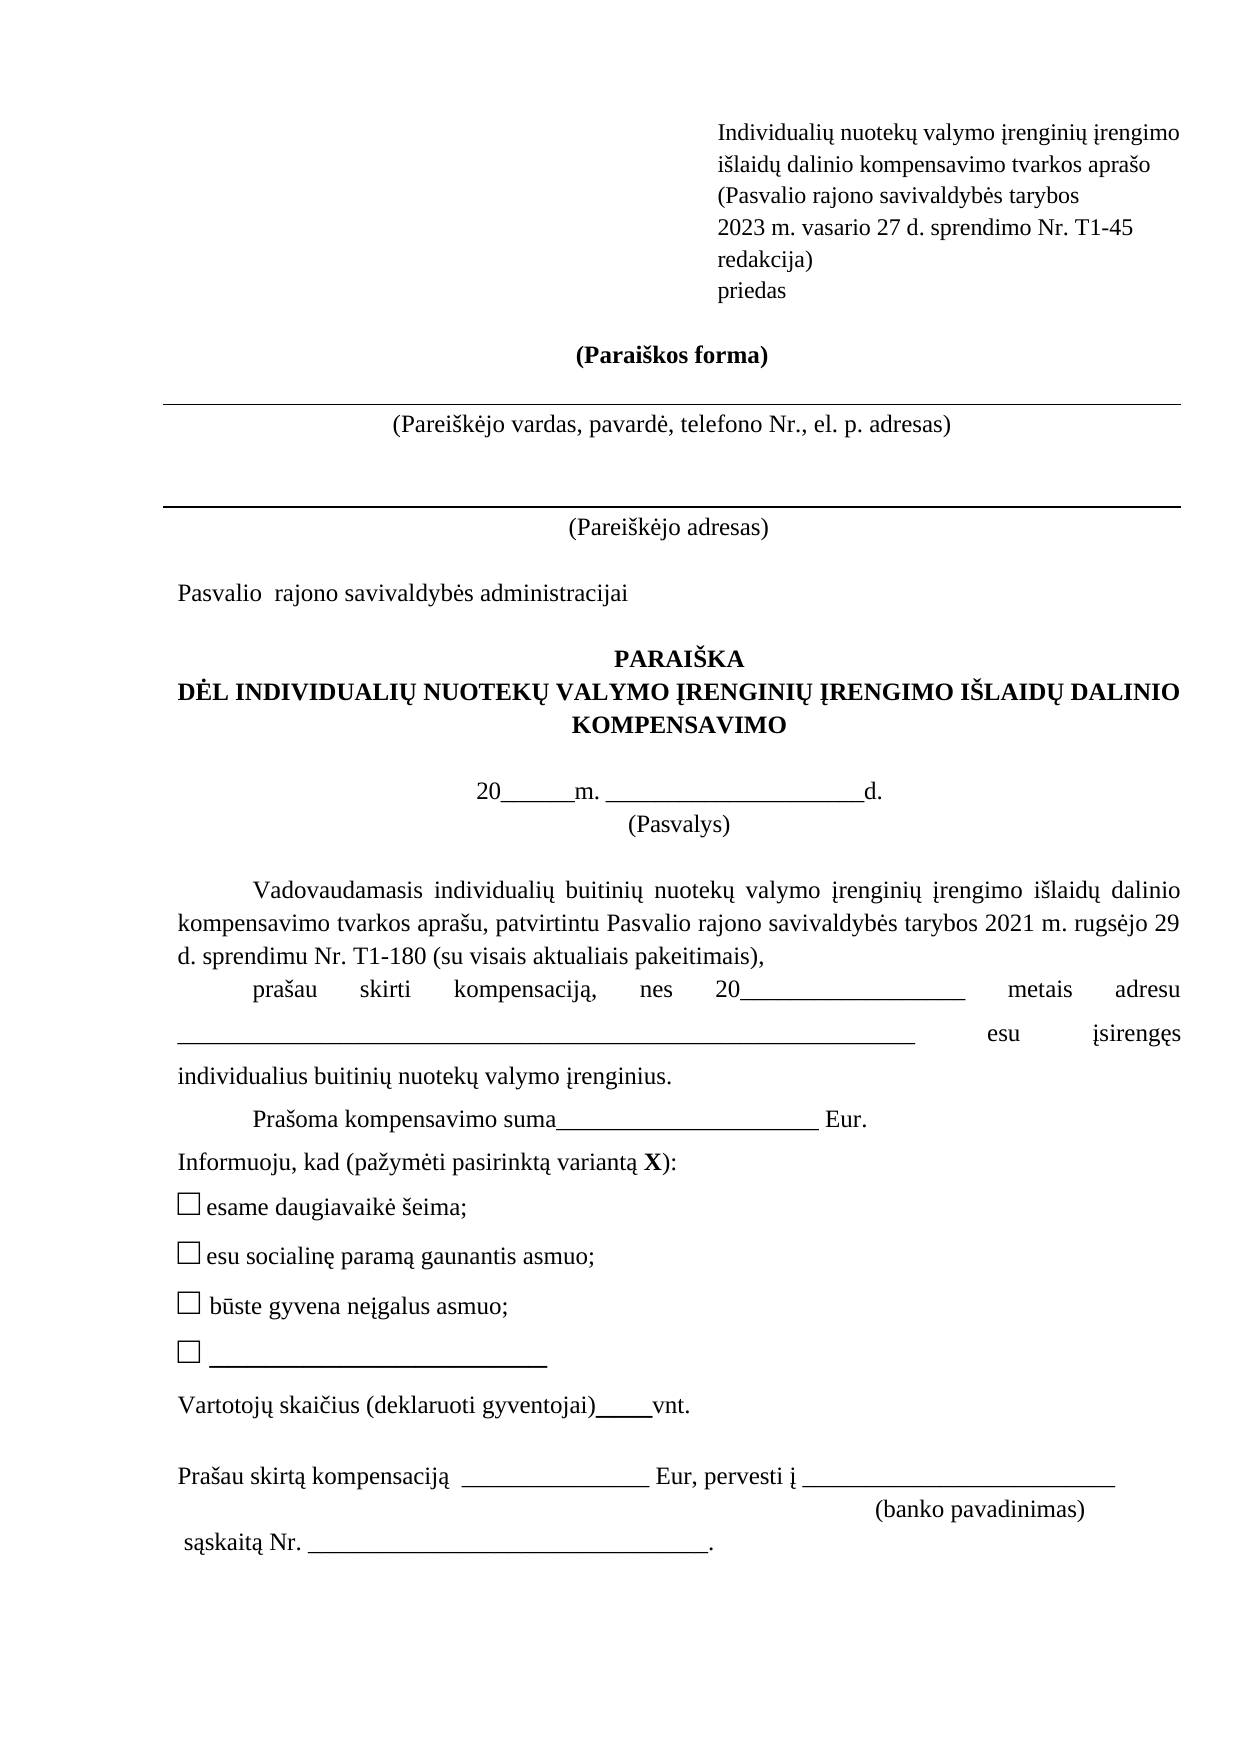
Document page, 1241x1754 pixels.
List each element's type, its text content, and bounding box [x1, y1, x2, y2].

text PARAIŠKA [177, 644, 1181, 673]
text Vadovaudamasis individualių buitinių nuotekų valymo įrenginių įrengimo išlaidų dalinio kompensavimo tvarkos aprašu, patvirtintu Pasvalio rajono savivaldybės tarybos 2021 m. rugsėjo 29 d. sprendimu Nr. T1-180 (su visais aktualiais pakeitimais), [177, 875, 1181, 970]
text □ __________________ [177, 1329, 1181, 1372]
text 2023 m. vasario 27 d. sprendimo Nr. T1-45 [717, 213, 1181, 241]
text Pasvalio rajono savivaldybės administracijai [177, 578, 1181, 607]
text □ esame daugiavaikė šeima; [177, 1180, 1181, 1223]
text išlaidų dalinio kompensavimo tvarkos aprašo [717, 150, 1181, 177]
text (Pasvalio rajono savivaldybės tarybos [717, 181, 1181, 209]
text 20______m. _____________________d. [177, 776, 1181, 805]
text (Pasvalys) [177, 809, 1181, 838]
text sąskaitą Nr. ________________________________. [177, 1527, 1181, 1556]
text Vartotojų skaičius (deklaruoti gyventojai)___vnt. [177, 1378, 1181, 1421]
text prašau skirti kompensaciją, nes 20__________________ metais adresu ___________________________________________________________ esu įsirengęs individualius buitinių nuotekų valymo įrenginius. [177, 974, 1181, 1089]
text (Pareiškėjo vardas, pavardė, telefono Nr., el. p. adresas) [162, 409, 1181, 438]
text Prašau skirtą kompensaciją _______________ Eur, pervesti į _________________________ [177, 1461, 1181, 1490]
text (Paraiškos forma) [162, 340, 1181, 368]
text (banko pavadinimas) [177, 1494, 1181, 1523]
text □ būste gyvena neįgalus asmuo; [177, 1279, 1181, 1322]
text Individualių nuotekų valymo įrenginių įrengimo [717, 118, 1181, 146]
text DĖL individualiŲ nuotekų valymo įrenginiŲ ĮRENGIMO išlaidų DALINIO KOMPENSAVIMO [177, 677, 1181, 739]
text redakcija) [717, 245, 1181, 272]
text (Pareiškėjo adresas) [162, 512, 1181, 541]
text priedas [717, 276, 1181, 304]
text Prašoma kompensavimo suma_____________________ Eur. [177, 1104, 1181, 1133]
text □ esu socialinę paramą gaunantis asmuo; [177, 1229, 1181, 1273]
text Informuoju, kad (pažymėti pasirinktą variantą X): [177, 1147, 1181, 1176]
